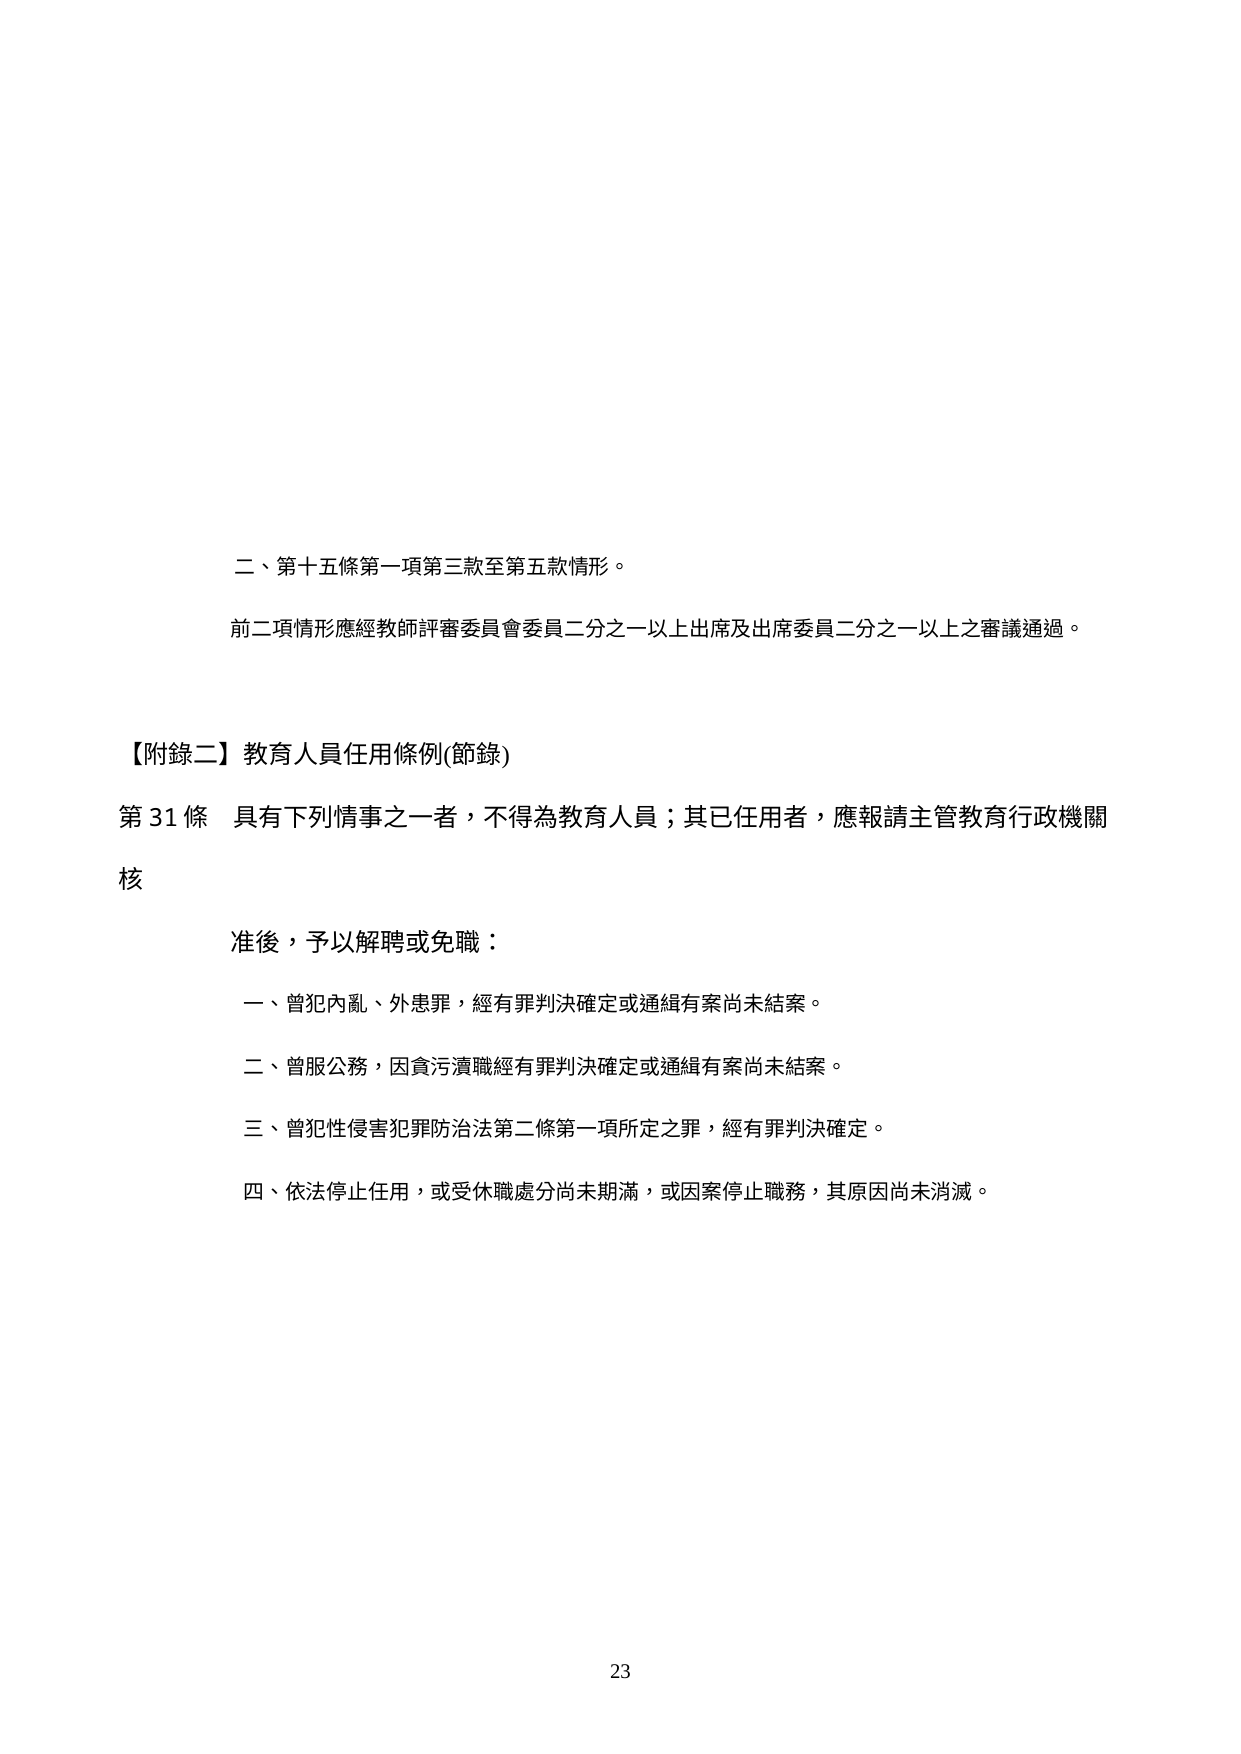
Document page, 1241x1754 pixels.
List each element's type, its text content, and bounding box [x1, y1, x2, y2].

text 四、依法停止任用，或受休職處分尚未期滿，或因案停止職務，其原因尚未消滅。 [243, 1148, 1122, 1211]
text 前二項情形應經教師評審委員會委員二分之一以上出席及出席委員二分之一以上之審議通過。 [231, 586, 1122, 648]
text 【附錄二】教育人員任用條例(節錄) [118, 711, 1122, 773]
text 三、曾犯性侵害犯罪防治法第二條第一項所定之罪，經有罪判決確定。 [243, 1086, 1122, 1148]
text 二、第十五條第一項第三款至第五款情形。 [118, 523, 1122, 586]
text 第31條 具有下列情事之一者，不得為教育人員；其已任用者，應報請主管教育行政機關核 [118, 773, 1122, 898]
text 一、曾犯內亂、外患罪，經有罪判決確定或通緝有案尚未結案。 [243, 961, 1122, 1023]
text 准後，予以解聘或免職： [118, 898, 1122, 961]
text 二、曾服公務，因貪污瀆職經有罪判決確定或通緝有案尚未結案。 [243, 1023, 1122, 1086]
